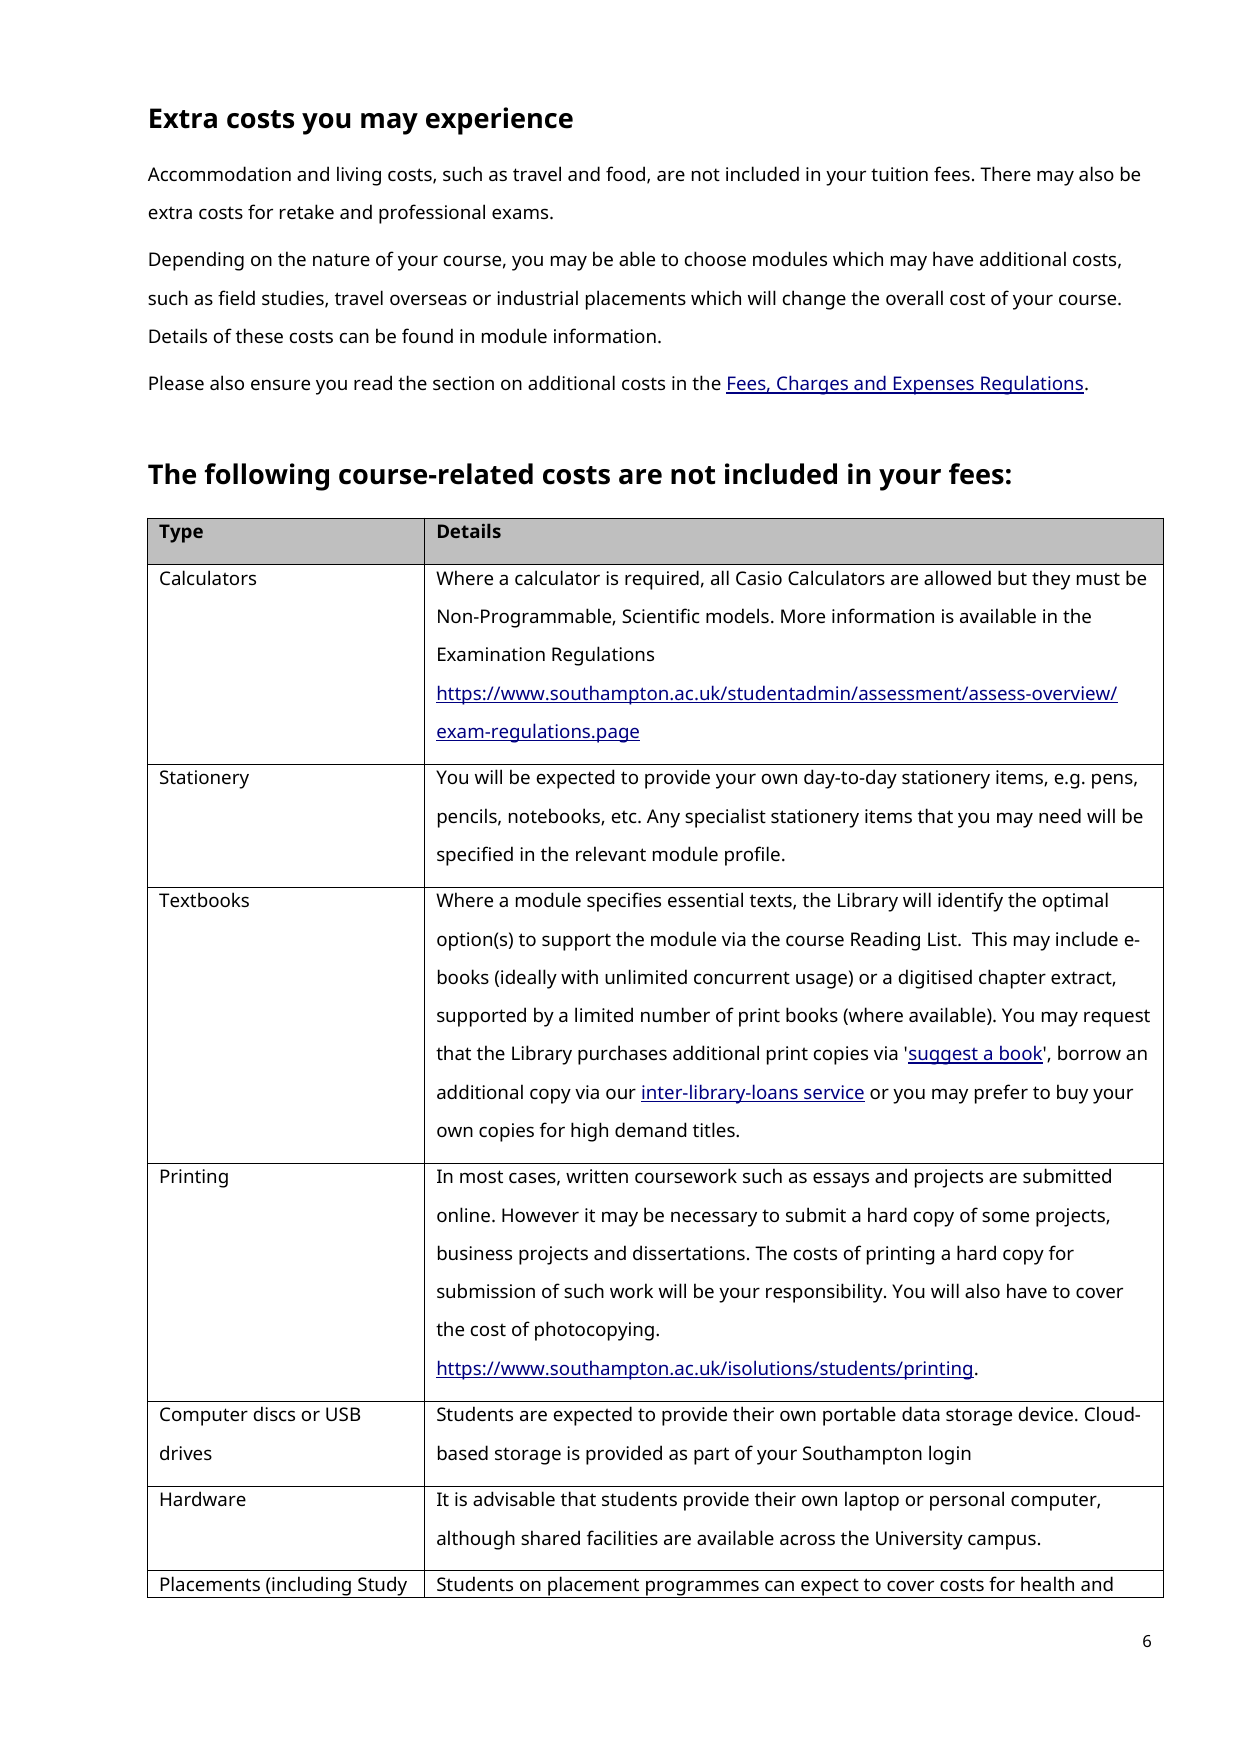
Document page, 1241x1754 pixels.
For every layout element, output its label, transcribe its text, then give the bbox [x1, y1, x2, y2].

table_cell Where a calculator is required, all Casio Calculators are allowed but they must be Non-Programmable, Scientific models. More information is available in the Examination Regulations https://www.southampton.ac.uk/studentadmin/assessment/assess-overview/exam-regulations.page [425, 565, 1163, 764]
table_cell It is advisable that students provide their own laptop or personal computer, although shared facilities are available across the University campus. [425, 1487, 1163, 1570]
table_cell Calculators [148, 565, 424, 764]
text Depending on the nature of your course, you may be able to choose modules which may have additional costs, such as field studies, travel overseas or industrial placements which will change the overall cost of your course. Details of these costs can be found in module information. [148, 247, 1152, 349]
table_cell Where a module specifies essential texts, the Library will identify the optimal option(s) to support the module via the course Reading List. This may include e-books (ideally with unlimited concurrent usage) or a digitised chapter extract, supported by a limited number of print books (where available). You may request that the Library purchases additional print copies via 'suggest a book', borrow an additional copy via our inter-library-loans service or you may prefer to buy your own copies for high demand titles. [425, 888, 1163, 1163]
table_header Type [148, 519, 424, 564]
subtitle Extra costs you may experience [148, 99, 1152, 136]
table_cell In most cases, written coursework such as essays and projects are submitted online. However it may be necessary to submit a hard copy of some projects, business projects and dissertations. The costs of printing a hard copy for submission of such work will be your responsibility. You will also have to cover the cost of photocopying. https://www.southampton.ac.uk/isolutions/students/printing. [425, 1164, 1163, 1401]
table_cell You will be expected to provide your own day-to-day stationery items, e.g. pens, pencils, notebooks, etc. Any specialist stationery items that you may need will be specified in the relevant module profile. [425, 765, 1163, 887]
text Accommodation and living costs, such as travel and food, are not included in your tuition fees. There may also be extra costs for retake and professional exams. [148, 161, 1152, 224]
table_cell Students are expected to provide their own portable data storage device. Cloud-based storage is provided as part of your Southampton login [425, 1402, 1163, 1486]
subtitle The following course-related costs are not included in your fees: [148, 456, 1152, 493]
table_cell Textbooks [148, 888, 424, 1163]
table_cell Placements (including Study [148, 1571, 424, 1597]
text Please also ensure you read the section on additional costs in the Fees, Charges and Expenses Regulations. [148, 371, 1152, 396]
table_cell Stationery [148, 765, 424, 887]
table_cell Printing [148, 1164, 424, 1401]
table_header Details [425, 519, 1163, 564]
table_cell Computer discs or USB drives [148, 1402, 424, 1486]
table_cell Students on placement programmes can expect to cover costs for health and [425, 1571, 1163, 1597]
table_cell Hardware [148, 1487, 424, 1570]
